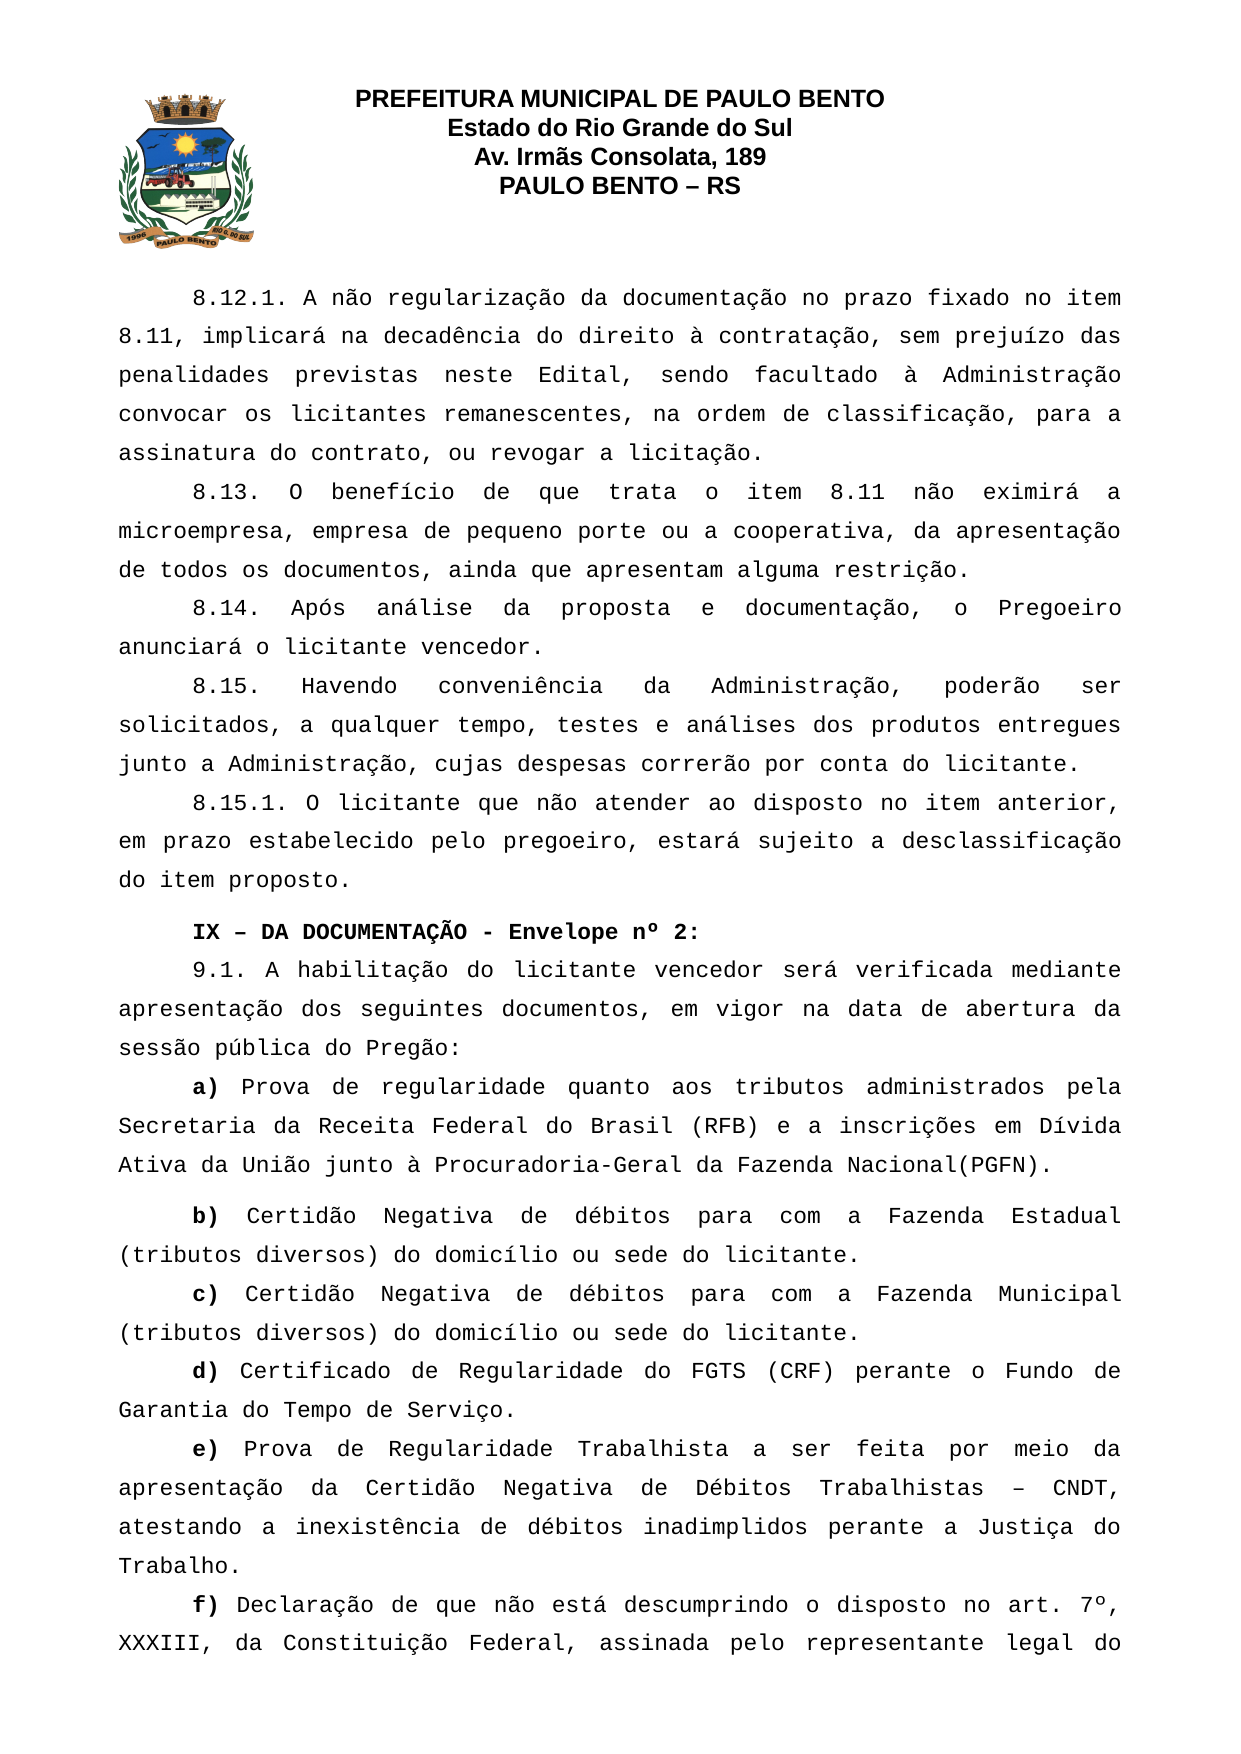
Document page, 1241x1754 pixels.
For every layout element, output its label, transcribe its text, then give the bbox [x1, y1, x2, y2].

text c) Certidão Negativa de débitos para com a Fazenda Municipal (tributos diversos) do domicílio ou sede do licitante. [118, 1282, 1122, 1347]
text 8.13. O benefício de que trata o item 8.11 não eximirá a microempresa, empresa de pequeno porte ou a cooperativa, da apresentação de todos os documentos, ainda que apresentam alguma restrição. [118, 480, 1122, 584]
text 8.15. Havendo conveniência da Administração, poderão ser solicitados, a qualquer tempo, testes e análises dos produtos entregues junto a Administração, cujas despesas correrão por conta do licitante. [118, 674, 1122, 778]
text f) Declaração de que não está descumprindo o disposto no art. 7º, XXXIII, da Constituição Federal, assinada pelo representante legal do [118, 1593, 1122, 1658]
text IX – DA DOCUMENTAÇÃO - Envelope nº 2: [118, 920, 1122, 946]
text b) Certidão Negativa de débitos para com a Fazenda Estadual (tributos diversos) do domicílio ou sede do licitante. [118, 1204, 1122, 1269]
text 8.15.1. O licitante que não atender ao disposto no item anterior, em prazo estabelecido pelo pregoeiro, estará sujeito a desclassificação do item proposto. [118, 791, 1122, 895]
text a) Prova de regularidade quanto aos tributos administrados pela Secretaria da Receita Federal do Brasil (RFB) e a inscrições em Dívida Ativa da União junto à Procuradoria-Geral da Fazenda Nacional(PGFN). [118, 1075, 1122, 1179]
text 9.1. A habilitação do licitante vencedor será verificada mediante apresentação dos seguintes documentos, em vigor na data de abertura da sessão pública do Pregão: [118, 959, 1122, 1062]
text e) Prova de Regularidade Trabalhista a ser feita por meio da apresentação da Certidão Negativa de Débitos Trabalhistas – CNDT, atestando a inexistência de débitos inadimplidos perante a Justiça do Trabalho. [118, 1437, 1122, 1580]
text d) Certificado de Regularidade do FGTS (CRF) perante o Fundo de Garantia do Tempo de Serviço. [118, 1360, 1122, 1424]
text 8.12.1. A não regularização da documentação no prazo fixado no item 8.11, implicará na decadência do direito à contratação, sem prejuízo das penalidades previstas neste Edital, sendo facultado à Administração convocar os licitantes remanescentes, na ordem de classificação, para a assinatura do contrato, ou revogar a licitação. [118, 286, 1122, 467]
text 8.14. Após análise da proposta e documentação, o Pregoeiro anunciará o licitante vencedor. [118, 597, 1122, 662]
